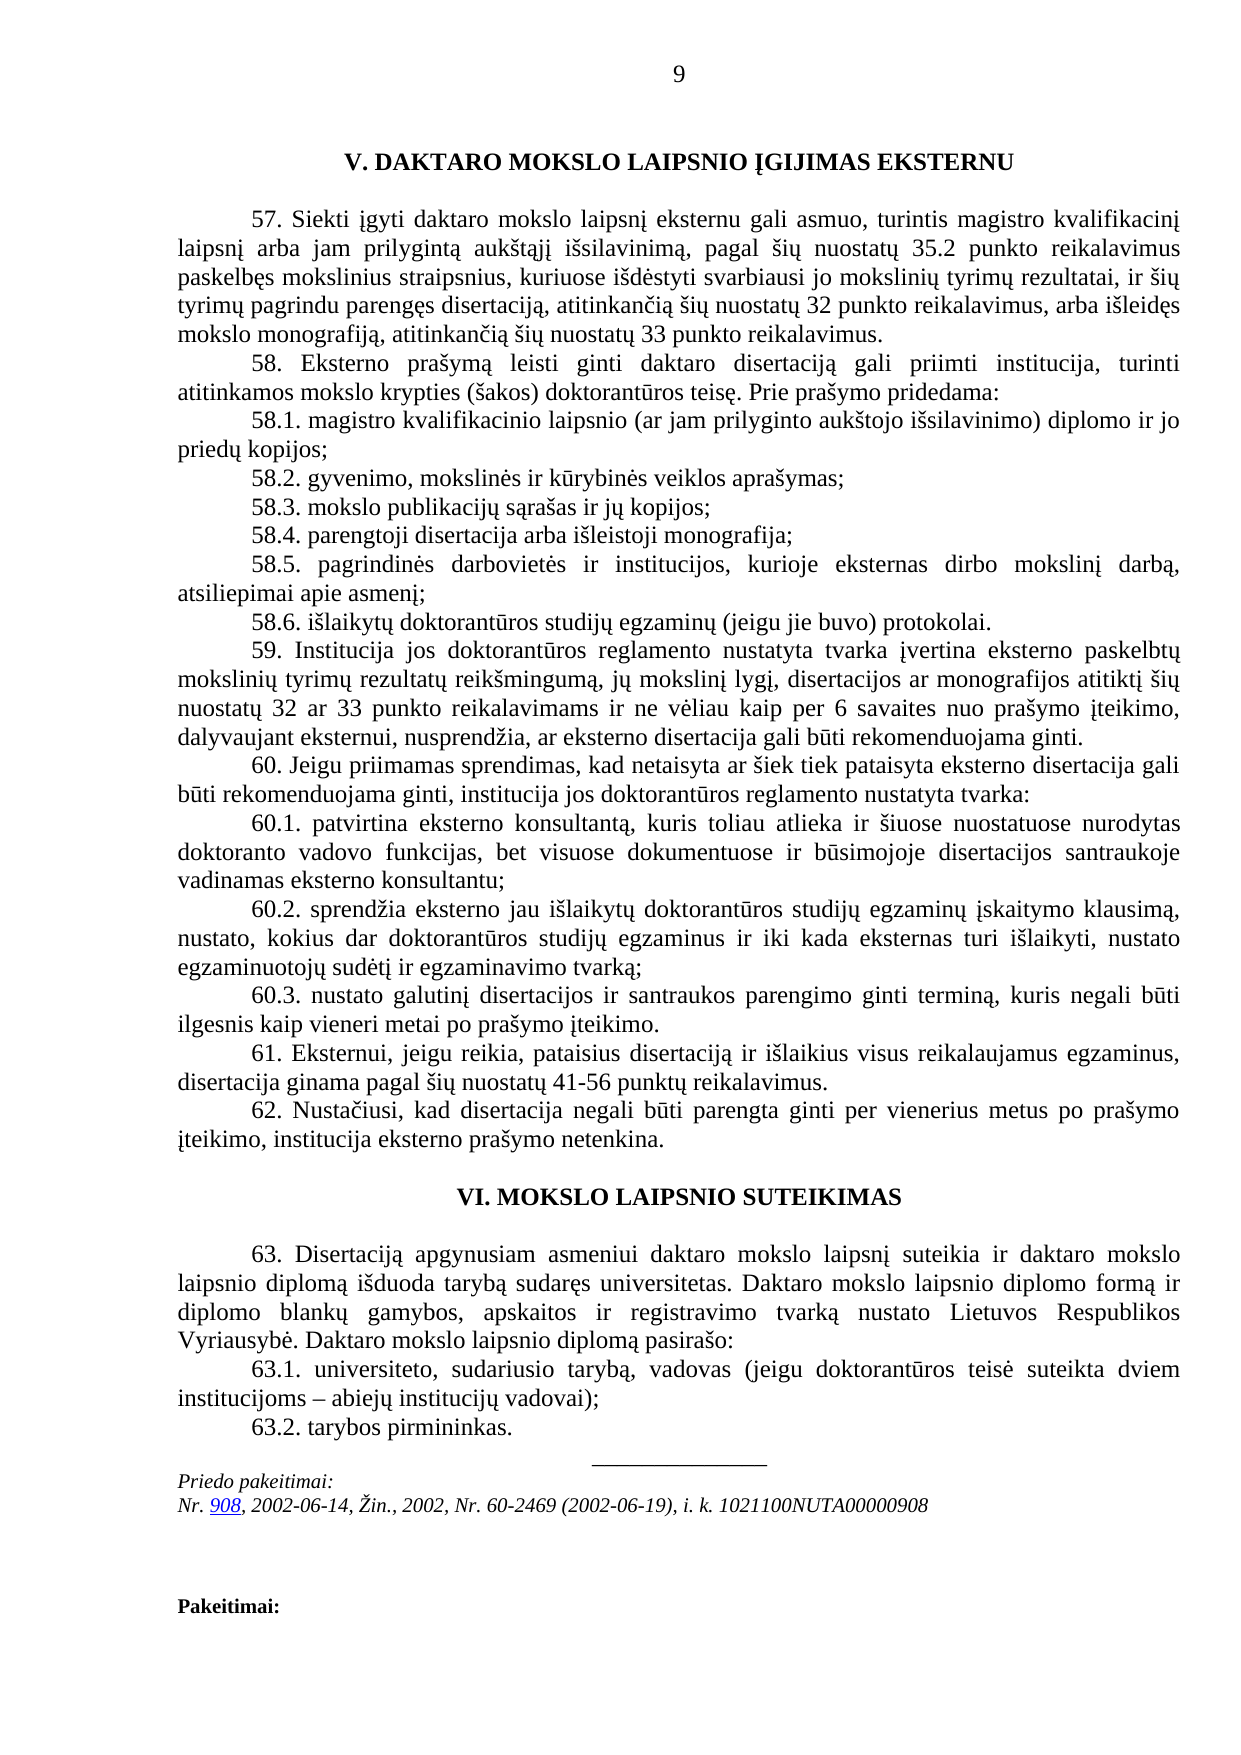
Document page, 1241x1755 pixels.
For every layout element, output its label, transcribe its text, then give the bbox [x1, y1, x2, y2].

text Nr. 908, 2002-06-14, Žin., 2002, Nr. 60-2469 (2002-06-19), i. k. 1021100NUTA00000908 [177, 1493, 1181, 1517]
text 58.6. išlaikytų doktorantūros studijų egzaminų (jeigu jie buvo) protokolai. [177, 607, 1181, 636]
text 63. Disertaciją apgynusiam asmeniui daktaro mokslo laipsnį suteikia ir daktaro mokslo laipsnio diplomą išduoda tarybą sudaręs universitetas. Daktaro mokslo laipsnio diplomo formą ir diplomo blankų gamybos, apskaitos ir registravimo tvarką nustato Lietuvos Respublikos Vyriausybė. Daktaro mokslo laipsnio diplomą pasirašo: [177, 1239, 1181, 1354]
text 58.1. magistro kvalifikacinio laipsnio (ar jam prilyginto aukštojo išsilavinimo) diplomo ir jo priedų kopijos; [177, 406, 1181, 463]
text V. DAKTARO MOKSLO LAIPSNIO ĮGIJIMAS EKSTERNU [177, 147, 1181, 176]
text 60. Jeigu priimamas sprendimas, kad netaisyta ar šiek tiek pataisyta eksterno disertacija gali būti rekomenduojama ginti, institucija jos doktorantūros reglamento nustatyta tvarka: [177, 751, 1181, 808]
text 60.3. nustato galutinį disertacijos ir santraukos parengimo ginti terminą, kuris negali būti ilgesnis kaip vieneri metai po prašymo įteikimo. [177, 981, 1181, 1038]
text Priedo pakeitimai: [177, 1469, 1181, 1493]
text ______________ [177, 1441, 1181, 1469]
text 61. Eksternui, jeigu reikia, pataisius disertaciją ir išlaikius visus reikalaujamus egzaminus, disertacija ginama pagal šių nuostatų 41-56 punktų reikalavimus. [177, 1038, 1181, 1096]
text 60.1. patvirtina eksterno konsultantą, kuris toliau atlieka ir šiuose nuostatuose nurodytas doktoranto vadovo funkcijas, bet visuose dokumentuose ir būsimojoje disertacijos santraukoje vadinamas eksterno konsultantu; [177, 808, 1181, 894]
text 58. Eksterno prašymą leisti ginti daktaro disertaciją gali priimti institucija, turinti atitinkamos mokslo krypties (šakos) doktorantūros teisę. Prie prašymo pridedama: [177, 348, 1181, 406]
text 59. Institucija jos doktorantūros reglamento nustatyta tvarka įvertina eksterno paskelbtų mokslinių tyrimų rezultatų reikšmingumą, jų mokslinį lygį, disertacijos ar monografijos atitiktį šių nuostatų 32 ar 33 punkto reikalavimams ir ne vėliau kaip per 6 savaites nuo prašymo įteikimo, dalyvaujant eksternui, nusprendžia, ar eksterno disertacija gali būti rekomenduojama ginti. [177, 636, 1181, 751]
text Pakeitimai: [177, 1594, 1181, 1618]
text 58.4. parengtoji disertacija arba išleistoji monografija; [177, 521, 1181, 549]
text 63.1. universiteto, sudariusio tarybą, vadovas (jeigu doktorantūros teisė suteikta dviem institucijoms – abiejų institucijų vadovai); [177, 1354, 1181, 1412]
text 63.2. tarybos pirmininkas. [177, 1412, 1181, 1441]
text 58.2. gyvenimo, mokslinės ir kūrybinės veiklos aprašymas; [177, 463, 1181, 492]
text 57. Siekti įgyti daktaro mokslo laipsnį eksternu gali asmuo, turintis magistro kvalifikacinį laipsnį arba jam prilygintą aukštąjį išsilavinimą, pagal šių nuostatų 35.2 punkto reikalavimus paskelbęs mokslinius straipsnius, kuriuose išdėstyti svarbiausi jo mokslinių tyrimų rezultatai, ir šių tyrimų pagrindu parengęs disertaciją, atitinkančią šių nuostatų 32 punkto reikalavimus, arba išleidęs mokslo monografiją, atitinkančią šių nuostatų 33 punkto reikalavimus. [177, 204, 1181, 348]
text 62. Nustačiusi, kad disertacija negali būti parengta ginti per vienerius metus po prašymo įteikimo, institucija eksterno prašymo netenkina. [177, 1096, 1181, 1153]
text VI. MOKSLO LAIPSNIO SUTEIKIMAS [177, 1182, 1181, 1211]
text 58.5. pagrindinės darbovietės ir institucijos, kurioje eksternas dirbo mokslinį darbą, atsiliepimai apie asmenį; [177, 549, 1181, 607]
text 58.3. mokslo publikacijų sąrašas ir jų kopijos; [177, 492, 1181, 521]
text 60.2. sprendžia eksterno jau išlaikytų doktorantūros studijų egzaminų įskaitymo klausimą, nustato, kokius dar doktorantūros studijų egzaminus ir iki kada eksternas turi išlaikyti, nustato egzaminuotojų sudėtį ir egzaminavimo tvarką; [177, 894, 1181, 981]
